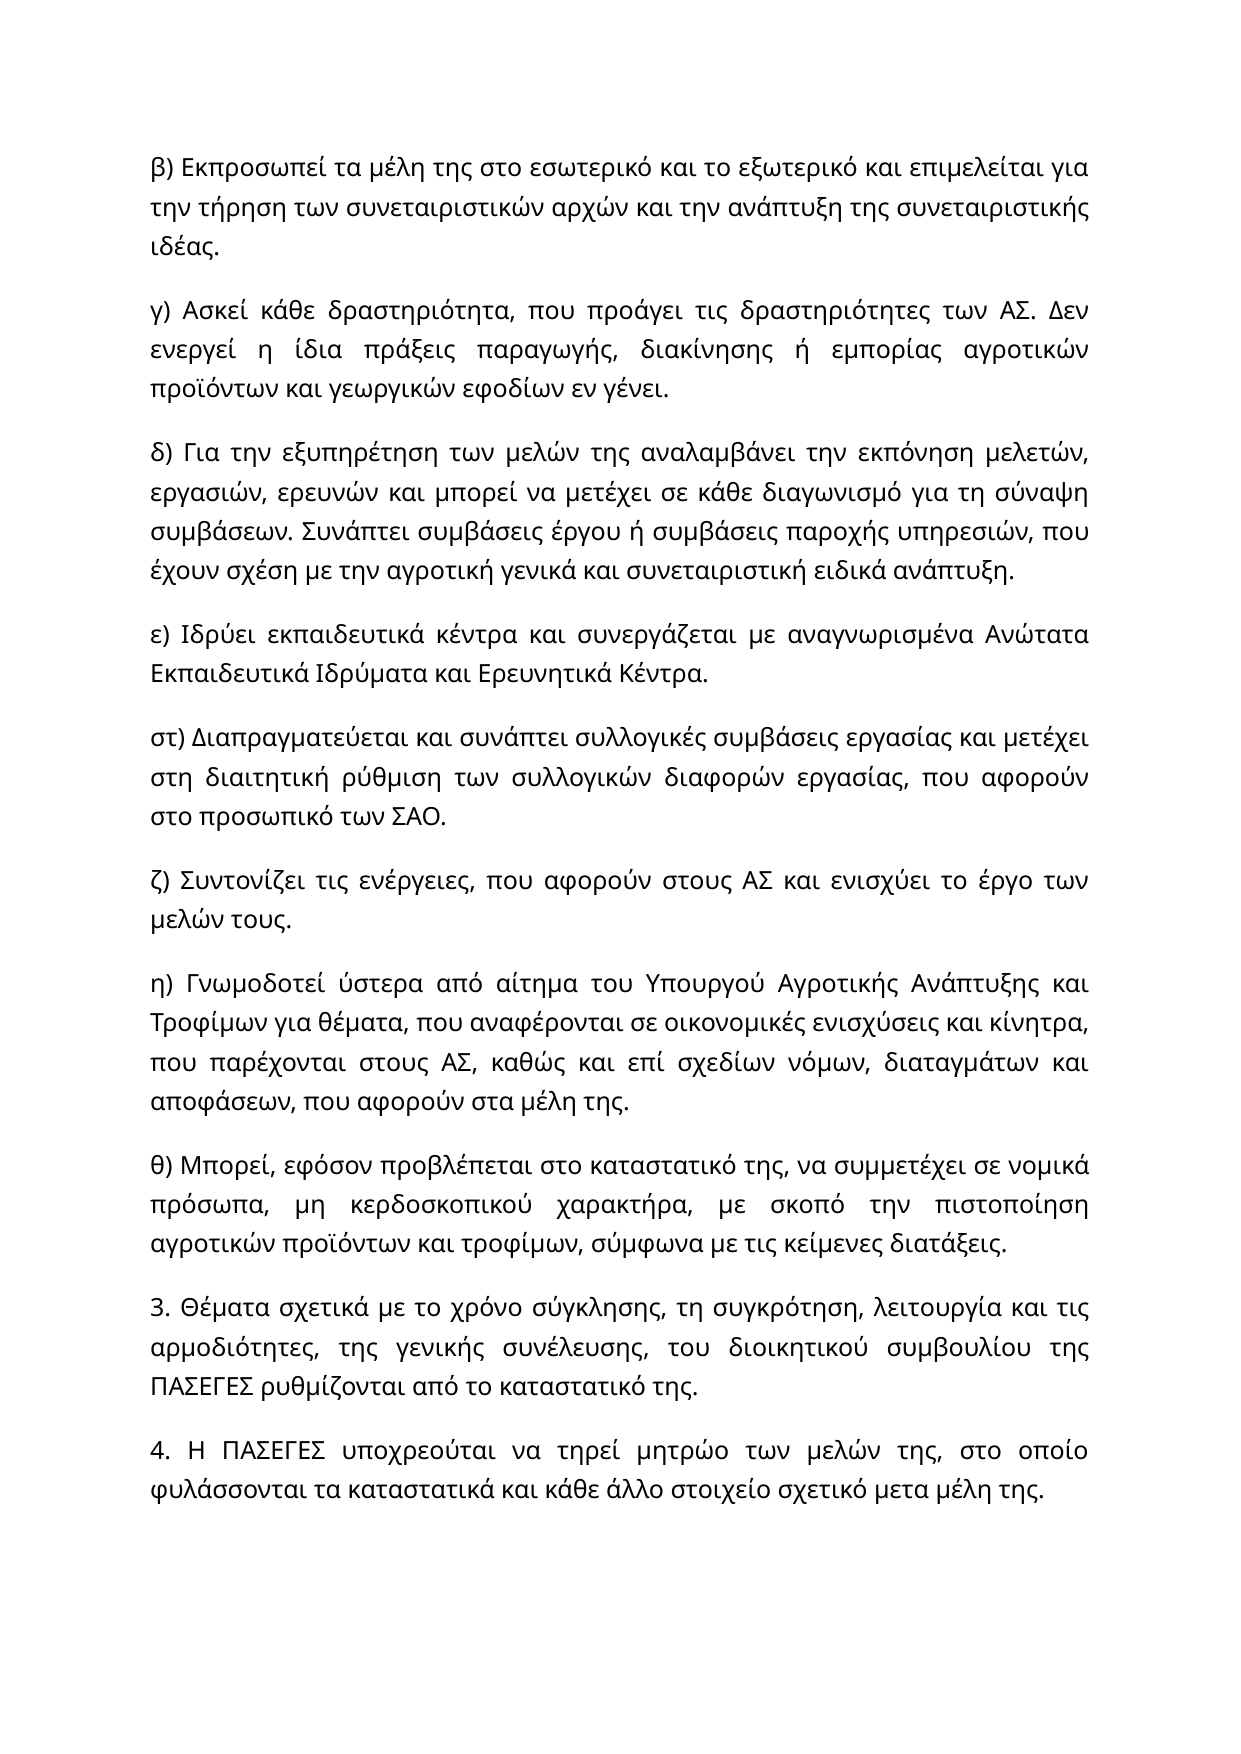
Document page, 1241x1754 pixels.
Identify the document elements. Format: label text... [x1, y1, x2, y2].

text η) Γνωμοδοτεί ύστερα από αίτημα του Υπουργού Αγροτικής Ανάπτυξης και Τροφίμων για θέματα, που αναφέρονται σε οικονομικές ενισχύσεις και κίνητρα, που παρέχονται στους ΑΣ, καθώς και επί σχεδίων νόμων, διαταγμάτων και αποφάσεων, που αφορούν στα μέλη της. [150, 966, 1090, 1117]
text 4. Η ΠΑΣΕΓΕΣ υποχρεούται να τηρεί μητρώο των μελών της, στο οποίο φυλάσσονται τα καταστατικά και κάθε άλλο στοιχείο σχετικό μετα μέλη της. [150, 1432, 1090, 1506]
text ζ) Συντονίζει τις ενέργειες, που αφορούν στους ΑΣ και ενισχύει το έργο των μελών τους. [150, 862, 1090, 936]
text στ) Διαπραγματεύεται και συνάπτει συλλογικές συμβάσεις εργασίας και μετέχει στη διαιτητική ρύθμιση των συλλογικών διαφορών εργασίας, που αφορούν στο προσωπικό των ΣΑΟ. [150, 720, 1090, 832]
text β) Εκπροσωπεί τα μέλη της στο εσωτερικό και το εξωτερικό και επιμελείται για την τήρηση των συνεταιριστικών αρχών και την ανάπτυξη της συνεταιριστικής ιδέας. [150, 150, 1090, 262]
text ε) Ιδρύει εκπαιδευτικά κέντρα και συνεργάζεται με αναγνωρισμένα Ανώτατα Εκπαιδευτικά Ιδρύματα και Ερευνητικά Κέντρα. [150, 617, 1090, 690]
text θ) Μπορεί, εφόσον προβλέπεται στο καταστατικό της, να συμμετέχει σε νομικά πρόσωπα, μη κερδοσκοπικού χαρακτήρα, με σκοπό την πιστοποίηση αγροτικών προϊόντων και τροφίμων, σύμφωνα με τις κείμενες διατάξεις. [150, 1147, 1090, 1260]
text 3. Θέματα σχετικά με το χρόνο σύγκλησης, τη συγκρότηση, λειτουργία και τις αρμοδιότητες, της γενικής συνέλευσης, του διοικητικού συμβουλίου της ΠΑΣΕΓΕΣ ρυθμίζονται από το καταστατικό της. [150, 1290, 1090, 1402]
text γ) Ασκεί κάθε δραστηριότητα, που προάγει τις δραστηριότητες των ΑΣ. Δεν ενεργεί η ίδια πράξεις παραγωγής, διακίνησης ή εμπορίας αγροτικών προϊόντων και γεωργικών εφοδίων εν γένει. [150, 292, 1090, 405]
text δ) Για την εξυπηρέτηση των μελών της αναλαμβάνει την εκπόνηση μελετών, εργασιών, ερευνών και μπορεί να μετέχει σε κάθε διαγωνισμό για τη σύναψη συμβάσεων. Συνάπτει συμβάσεις έργου ή συμβάσεις παροχής υπηρεσιών, που έχουν σχέση με την αγροτική γενικά και συνεταιριστική ειδικά ανάπτυξη. [150, 435, 1090, 587]
